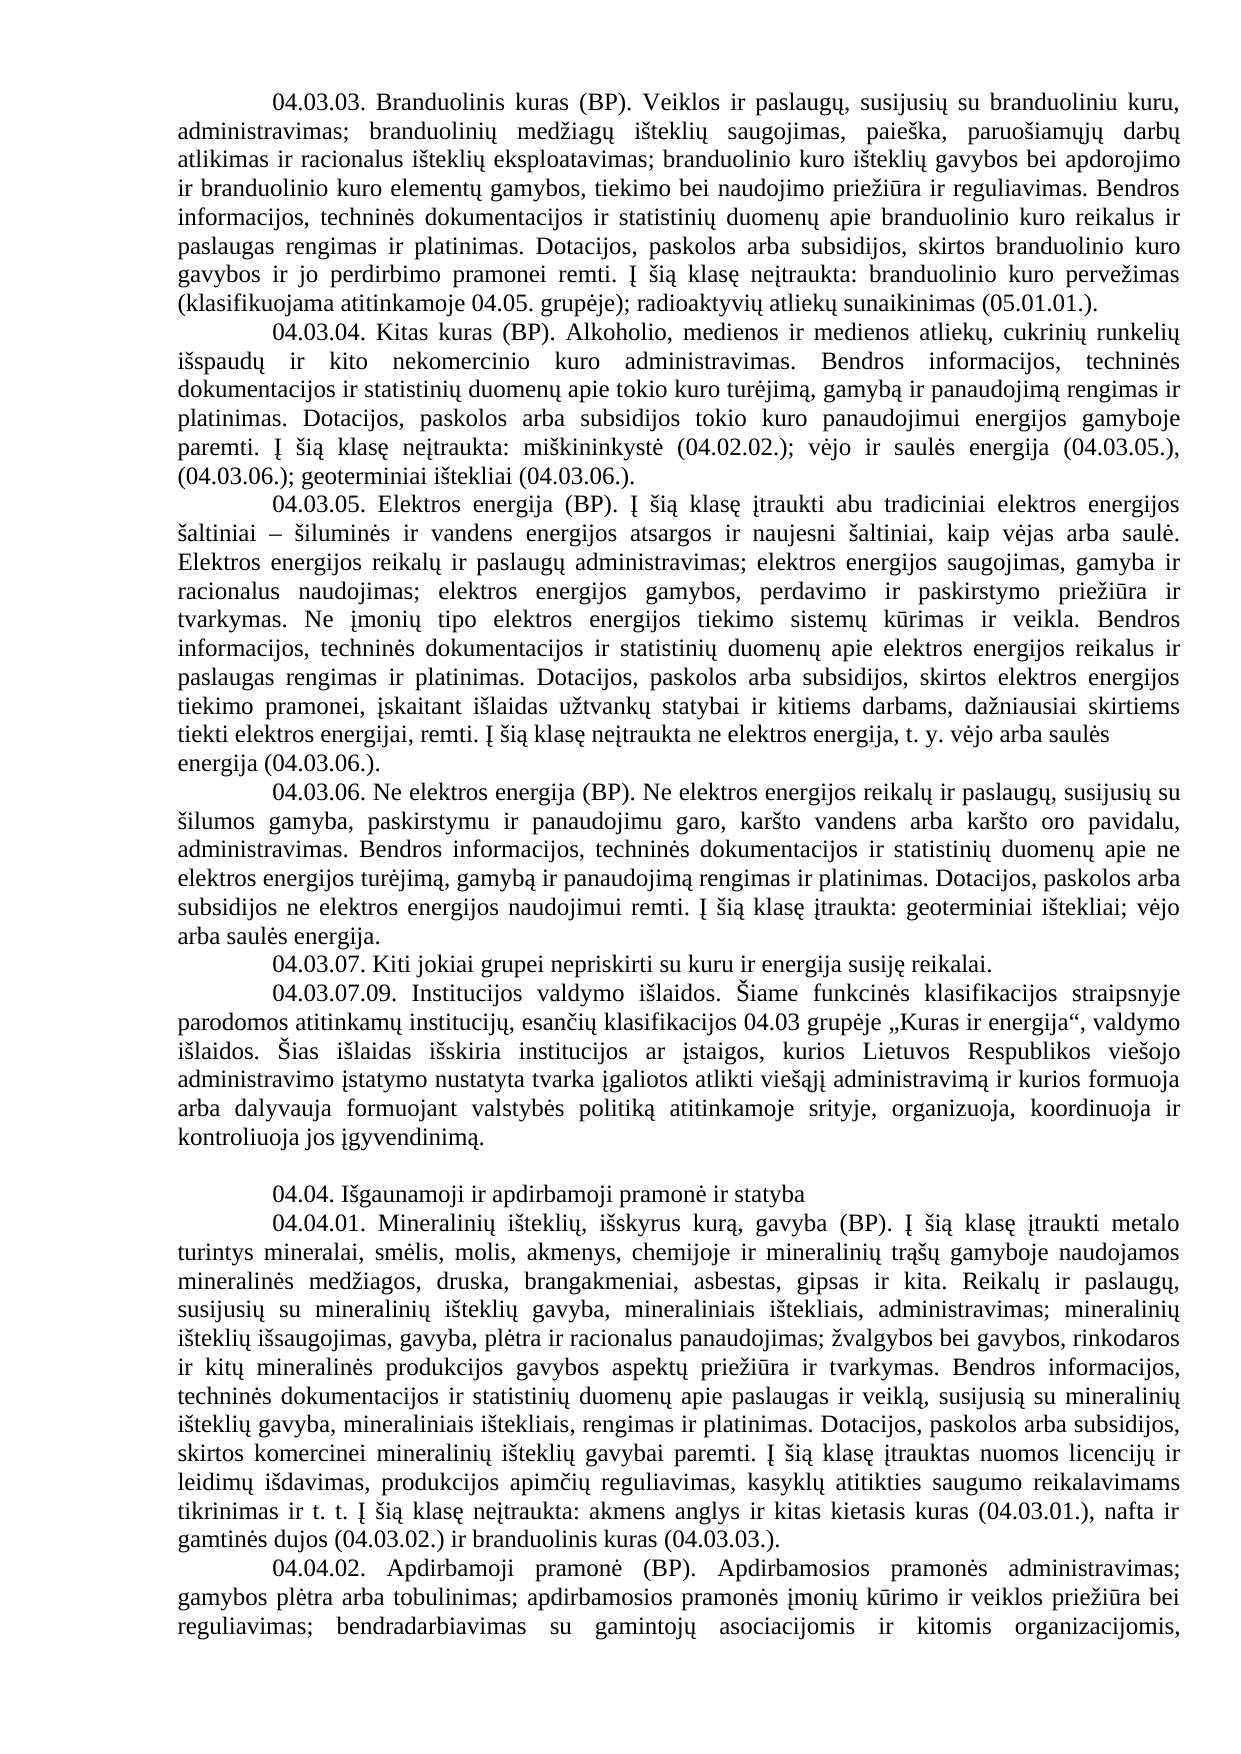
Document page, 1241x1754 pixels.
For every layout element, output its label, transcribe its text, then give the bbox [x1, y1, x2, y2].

text 04.04.02. Apdirbamoji pramonė (BP). Apdirbamosios pramonės administravimas; gamybos plėtra arba tobulinimas; apdirbamosios pramonės įmonių kūrimo ir veiklos priežiūra bei reguliavimas; bendradarbiavimas su gamintojų asociacijomis ir kitomis organizacijomis, [177, 1553, 1181, 1639]
text 04.03.05. Elektros energija (BP). Į šią klasę įtraukti abu tradiciniai elektros energijos šaltiniai – šiluminės ir vandens energijos atsargos ir naujesni šaltiniai, kaip vėjas arba saulė. Elektros energijos reikalų ir paslaugų administravimas; elektros energijos saugojimas, gamyba ir racionalus naudojimas; elektros energijos gamybos, perdavimo ir paskirstymo priežiūra ir tvarkymas. Ne įmonių tipo elektros energijos tiekimo sistemų kūrimas ir veikla. Bendros informacijos, techninės dokumentacijos ir statistinių duomenų apie elektros energijos reikalus ir paslaugas rengimas ir platinimas. Dotacijos, paskolos arba subsidijos, skirtos elektros energijos tiekimo pramonei, įskaitant išlaidas užtvankų statybai ir kitiems darbams, dažniausiai skirtiems tiekti elektros energijai, remti. Į šią klasę neįtraukta ne elektros energija, t. y. vėjo arba saulės [177, 489, 1181, 748]
text 04.04. Išgaunamoji ir apdirbamoji pramonė ir statyba [177, 1179, 1181, 1208]
text 04.03.03. Branduolinis kuras (BP). Veiklos ir paslaugų, susijusių su branduoliniu kuru, administravimas; branduolinių medžiagų išteklių saugojimas, paieška, paruošiamųjų darbų atlikimas ir racionalus išteklių eksploatavimas; branduolinio kuro išteklių gavybos bei apdorojimo ir branduolinio kuro elementų gamybos, tiekimo bei naudojimo priežiūra ir reguliavimas. Bendros informacijos, techninės dokumentacijos ir statistinių duomenų apie branduolinio kuro reikalus ir paslaugas rengimas ir platinimas. Dotacijos, paskolos arba subsidijos, skirtos branduolinio kuro gavybos ir jo perdirbimo pramonei remti. Į šią klasę neįtraukta: branduolinio kuro pervežimas (klasifikuojama atitinkamoje 04.05. grupėje); radioaktyvių atliekų sunaikinimas (05.01.01.). [177, 87, 1181, 317]
text 04.03.07.09. Institucijos valdymo išlaidos. Šiame funkcinės klasifikacijos straipsnyje parodomos atitinkamų institucijų, esančių klasifikacijos 04.03 grupėje „Kuras ir energija“, valdymo išlaidos. Šias išlaidas išskiria institucijos ar įstaigos, kurios Lietuvos Respublikos viešojo administravimo įstatymo nustatyta tvarka įgaliotos atlikti viešąjį administravimą ir kurios formuoja arba dalyvauja formuojant valstybės politiką atitinkamoje srityje, organizuoja, koordinuoja ir kontroliuoja jos įgyvendinimą. [177, 978, 1181, 1151]
text 04.04.01. Mineralinių išteklių, išskyrus kurą, gavyba (BP). Į šią klasę įtraukti metalo turintys mineralai, smėlis, molis, akmenys, chemijoje ir mineralinių trąšų gamyboje naudojamos mineralinės medžiagos, druska, brangakmeniai, asbestas, gipsas ir kita. Reikalų ir paslaugų, susijusių su mineralinių išteklių gavyba, mineraliniais ištekliais, administravimas; mineralinių išteklių išsaugojimas, gavyba, plėtra ir racionalus panaudojimas; žvalgybos bei gavybos, rinkodaros ir kitų mineralinės produkcijos gavybos aspektų priežiūra ir tvarkymas. Bendros informacijos, techninės dokumentacijos ir statistinių duomenų apie paslaugas ir veiklą, susijusią su mineralinių išteklių gavyba, mineraliniais ištekliais, rengimas ir platinimas. Dotacijos, paskolos arba subsidijos, skirtos komercinei mineralinių išteklių gavybai paremti. Į šią klasę įtrauktas nuomos licencijų ir leidimų išdavimas, produkcijos apimčių reguliavimas, kasyklų atitikties saugumo reikalavimams tikrinimas ir t. t. Į šią klasę neįtraukta: akmens anglys ir kitas kietasis kuras (04.03.01.), nafta ir gamtinės dujos (04.03.02.) ir branduolinis kuras (04.03.03.). [177, 1208, 1181, 1553]
text 04.03.04. Kitas kuras (BP). Alkoholio, medienos ir medienos atliekų, cukrinių runkelių išspaudų ir kito nekomercinio kuro administravimas. Bendros informacijos, techninės dokumentacijos ir statistinių duomenų apie tokio kuro turėjimą, gamybą ir panaudojimą rengimas ir platinimas. Dotacijos, paskolos arba subsidijos tokio kuro panaudojimui energijos gamyboje paremti. Į šią klasę neįtraukta: miškininkystė (04.02.02.); vėjo ir saulės energija (04.03.05.), (04.03.06.); geoterminiai ištekliai (04.03.06.). [177, 317, 1181, 489]
text energija (04.03.06.). [177, 748, 1181, 777]
text 04.03.07. Kiti jokiai grupei nepriskirti su kuru ir energija susiję reikalai. [177, 949, 1181, 978]
text 04.03.06. Ne elektros energija (BP). Ne elektros energijos reikalų ir paslaugų, susijusių su šilumos gamyba, paskirstymu ir panaudojimu garo, karšto vandens arba karšto oro pavidalu, administravimas. Bendros informacijos, techninės dokumentacijos ir statistinių duomenų apie ne elektros energijos turėjimą, gamybą ir panaudojimą rengimas ir platinimas. Dotacijos, paskolos arba subsidijos ne elektros energijos naudojimui remti. Į šią klasę įtraukta: geoterminiai ištekliai; vėjo arba saulės energija. [177, 777, 1181, 949]
